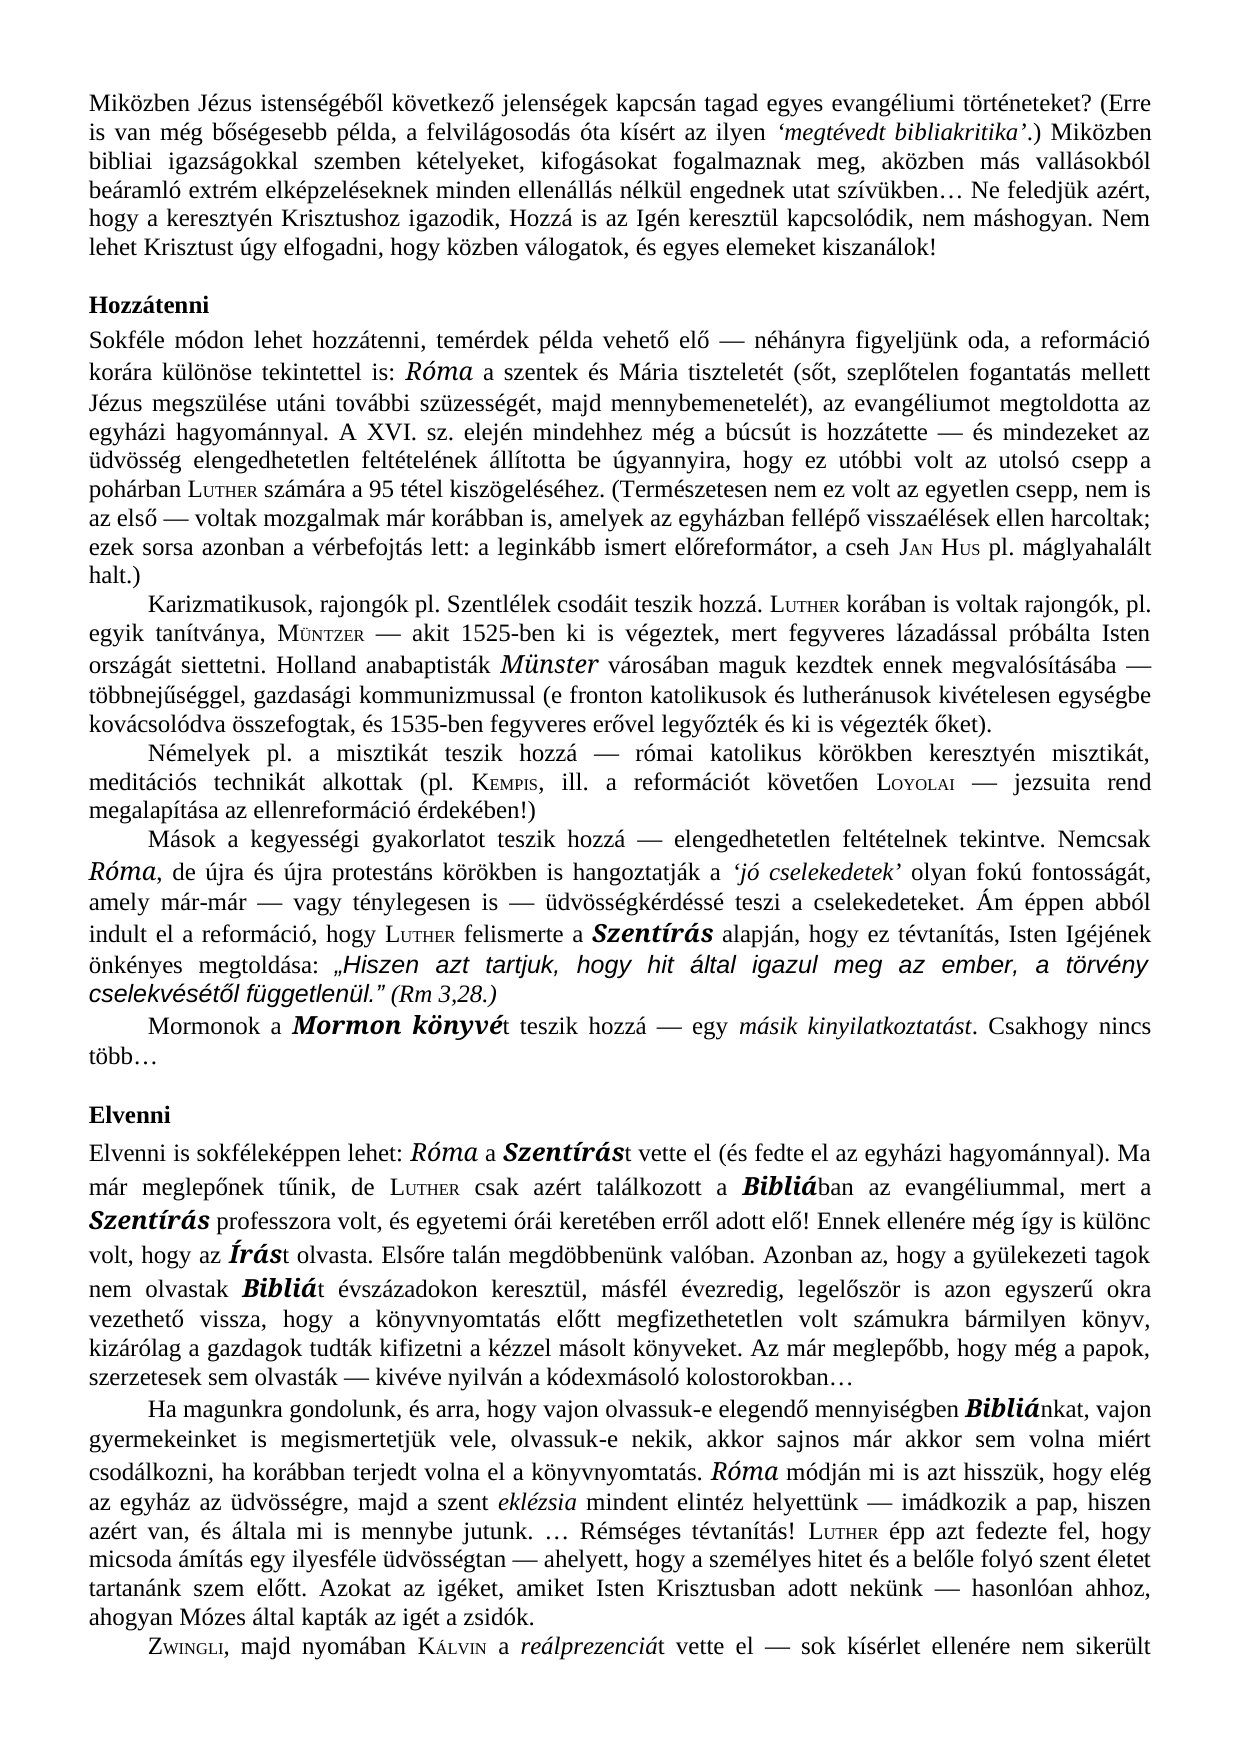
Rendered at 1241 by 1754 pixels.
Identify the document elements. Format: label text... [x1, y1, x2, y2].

text Miközben Jézus istenségéből következő jelenségek kapcsán tagad egyes evangéliumi történeteket? (Erre is van még bőségesebb példa, a felvilágosodás óta kísért az ilyen ‘megtévedt bibliakritika’.) Miközben bibliai igazságokkal szemben kételyeket, kifogásokat fogalmaznak meg, aközben más vallásokból beáramló extrém elképzeléseknek minden ellenállás nélkül engednek utat szívükben… Ne feledjük azért, hogy a keresztyén Krisztushoz igazodik, Hozzá is az Igén keresztül kapcsolódik, nem máshogyan. Nem lehet Krisztust úgy elfogadni, hogy közben válogatok, és egyes elemeket kiszanálok! [88, 88, 1152, 261]
subtitle Elvenni [88, 1100, 1152, 1128]
text Ha magunkra gondolunk, és arra, hogy vajon olvassuk‑e elegendő mennyiségben Bibliánkat, vajon gyermekeinket is megismertetjük vele, olvassuk‑e nekik, akkor sajnos már akkor sem volna miért csodálkozni, ha korábban terjedt volna el a könyvnyomtatás. Róma módján mi is azt hisszük, hogy elég az egyház az üdvösségre, majd a szent eklézsia mindent elintéz helyettünk — imádkozik a pap, hiszen azért van, és általa mi is mennybe jutunk. … Rémséges tévtanítás! Luther épp azt fedezte fel, hogy micsoda ámítás egy ilyesféle üdvösségtan — ahelyett, hogy a személyes hitet és a belőle folyó szent életet tartanánk szem előtt. Azokat az igéket, amiket Isten Krisztusban adott nekünk — hasonlóan ahhoz, ahogyan Mózes által kapták az igét a zsidók. [88, 1390, 1152, 1631]
text Sokféle módon lehet hozzátenni, temérdek példa vehető elő — néhányra figyeljünk oda, a reformáció korára különöse tekintettel is: Róma a szentek és Mária tiszteletét (sőt, szeplőtelen fogantatás mellett Jézus megszülése utáni további szüzességét, majd mennybemenetelét), az evangéliumot megtoldotta az egyházi hagyománnyal. A XVI. sz. elején mindehhez még a búcsút is hozzátette — és mindezeket az üdvösség elengedhetetlen feltételének állította be úgyannyira, hogy ez utóbbi volt az utolsó csepp a pohárban Luther számára a 95 tétel kiszögeléséhez. (Természetesen nem ez volt az egyetlen csepp, nem is az első — voltak mozgalmak már korábban is, amelyek az egyházban fellépő visszaélések ellen harcoltak; ezek sorsa azonban a vérbefojtás lett: a leginkább ismert előreformátor, a cseh Jan Hus pl. máglyahalált halt.) [88, 325, 1152, 589]
subtitle Hozzátenni [88, 291, 1152, 319]
text Zwingli, majd nyomában Kálvin a reálprezenciát vette el — sok kísérlet ellenére nem sikerült [88, 1631, 1152, 1659]
text Karizmatikusok, rajongók pl. Szentlélek csodáit teszik hozzá. Luther korában is voltak rajongók, pl. egyik tanítványa, Müntzer — akit 1525-ben ki is végeztek, mert fegyveres lázadással próbálta Isten országát siettetni. Holland anabaptisták Münster városában maguk kezdtek ennek megvalósításába — többnejűséggel, gazdasági kommunizmussal (e fronton katolikusok és lutheránusok kivételesen egységbe kovácsolódva összefogtak, és 1535-ben fegyveres erővel legyőzték és ki is végezték őket). [88, 589, 1152, 738]
text Némelyek pl. a misztikát teszik hozzá — római katolikus körökben keresztyén misztikát, meditációs technikát alkottak (pl. Kempis, ill. a reformációt követően Loyolai — jezsuita rend megalapítása az ellenreformáció érdekében!) [88, 738, 1152, 824]
text Mormonok a Mormon könyvét teszik hozzá — egy másik kinyilatkoztatást. Csakhogy nincs több… [88, 1007, 1152, 1070]
text Elvenni is sokféleképpen lehet: Róma a Szentírást vette el (és fedte el az egyházi hagyománnyal). Ma már meglepőnek tűnik, de Luther csak azért találkozott a Bibliában az evangéliummal, mert a Szentírás professzora volt, és egyetemi órái keretében erről adott elő! Ennek ellenére még így is különc volt, hogy az Írást olvasta. Elsőre talán megdöbbenünk valóban. Azonban az, hogy a gyülekezeti tagok nem olvastak Bibliát évszázadokon keresztül, másfél évezredig, legelőször is azon egyszerű okra vezethető vissza, hogy a könyvnyomtatás előtt megfizethetetlen volt számukra bármilyen könyv, kizárólag a gazdagok tudták kifizetni a kézzel másolt könyveket. Az már meglepőbb, hogy még a papok, szerzetesek sem olvasták — kivéve nyilván a kódexmásoló kolostorokban… [88, 1134, 1152, 1390]
text Mások a kegyességi gyakorlatot teszik hozzá — elengedhetetlen feltételnek tekintve. Nemcsak Róma, de újra és újra protestáns körökben is hangoztatják a ‘jó cselekedetek’ olyan fokú fontosságát, amely már-már — vagy ténylegesen is — üdvösségkérdéssé teszi a cselekedeteket. Ám éppen abból indult el a reformáció, hogy Luther felismerte a Szentírás alapján, hogy ez tévtanítás, Isten Igéjének önkényes megtoldása: „Hiszen azt tartjuk, hogy hit által igazul meg az ember, a törvény cselekvésétől függetlenül.” (Rm 3,28.) [88, 824, 1152, 1007]
